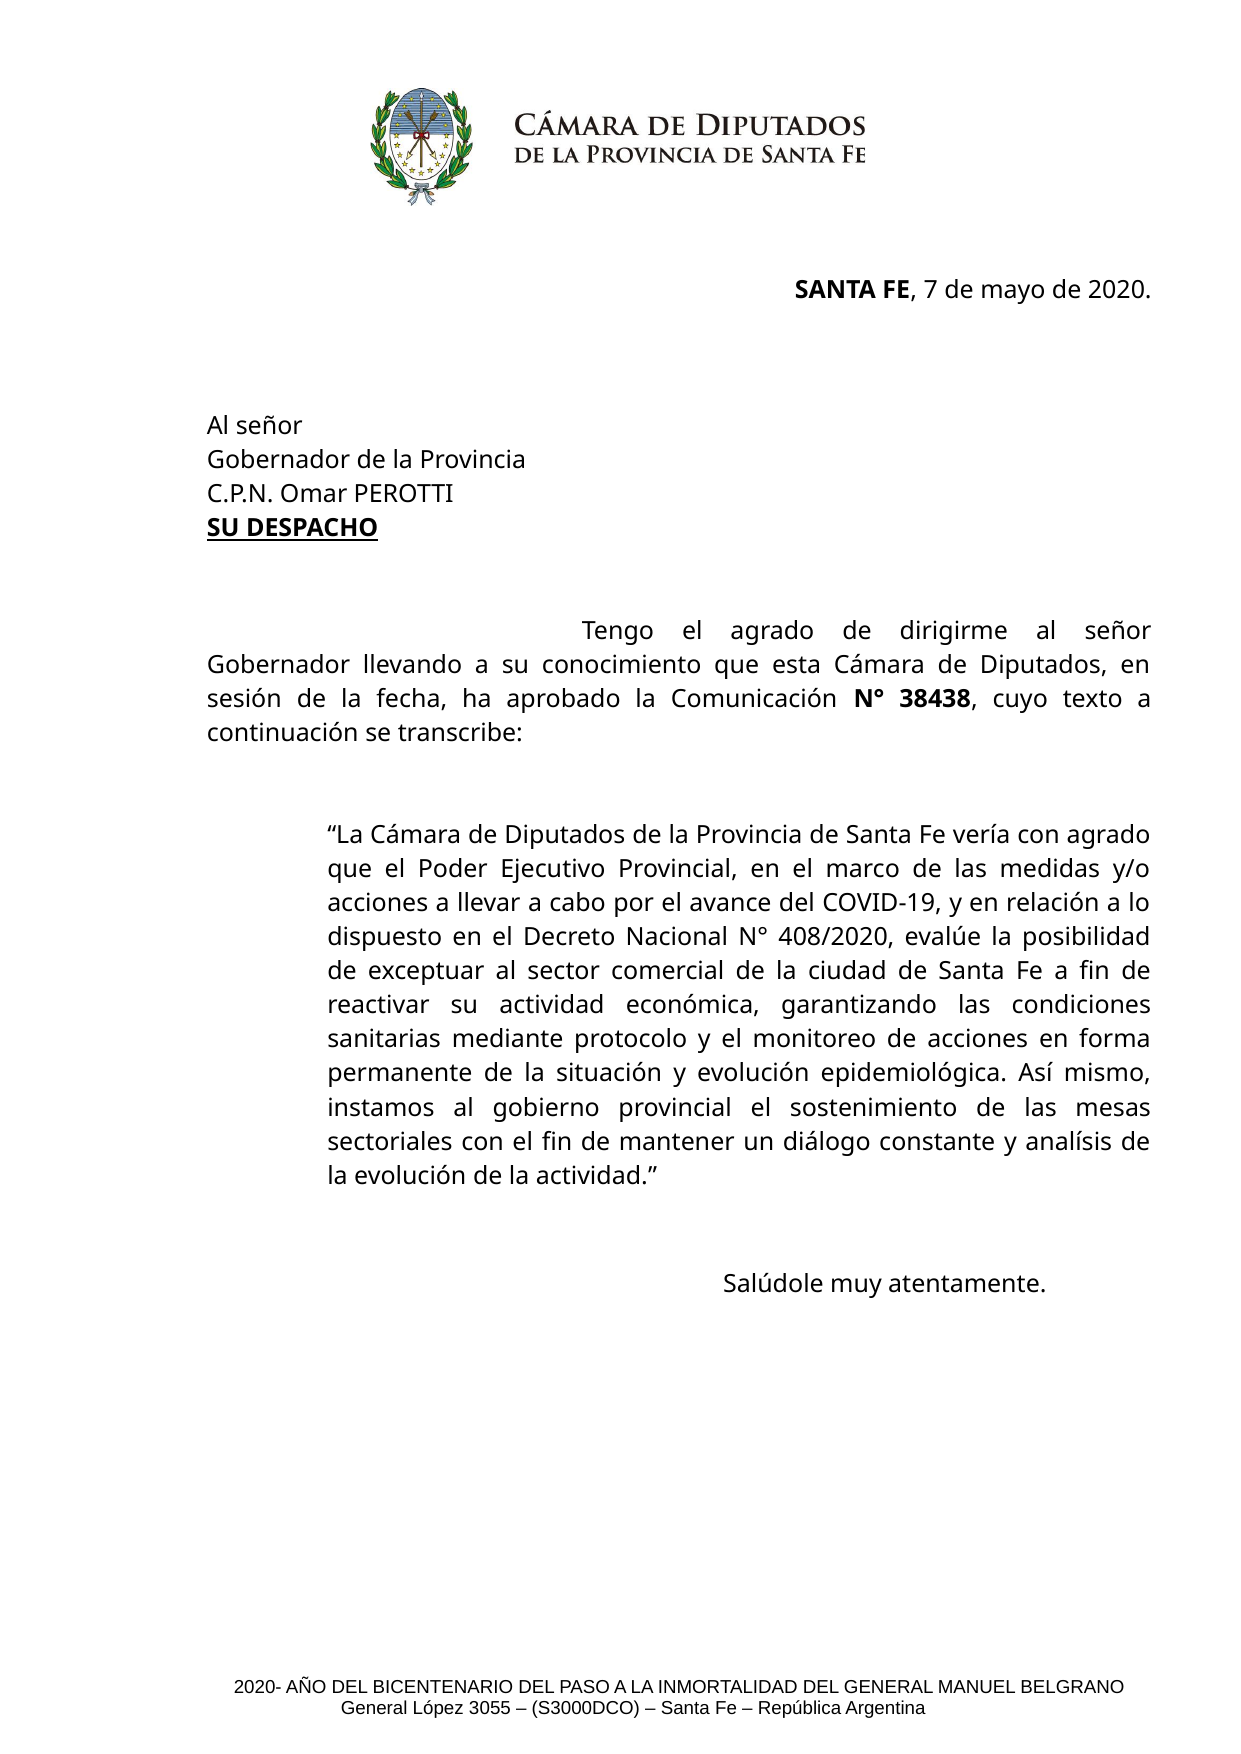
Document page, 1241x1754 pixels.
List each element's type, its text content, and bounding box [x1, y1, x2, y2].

text C.P.N. Omar PEROTTI [207, 476, 1152, 510]
text Tengo el agrado de dirigirme al señor Gobernador llevando a su conocimiento que esta Cámara de Diputados, en sesión de la fecha, ha aprobado la Comunicación N° 38438, cuyo texto a continuación se transcribe: [207, 612, 1152, 748]
picture [370, 88, 866, 210]
text Al señor [207, 408, 1152, 442]
text SANTA FE, 7 de mayo de 2020. [207, 272, 1152, 306]
text Gobernador de la Provincia [207, 442, 1152, 476]
text Salúdole muy atentamente. [649, 1265, 1152, 1299]
text “La Cámara de Diputados de la Provincia de Santa Fe vería con agrado que el Poder Ejecutivo Provincial, en el marco de las medidas y/o acciones a llevar a cabo por el avance del COVID-19, y en relación a lo dispuesto en el Decreto Nacional N° 408/2020, evalúe la posibilidad de exceptuar al sector comercial de la ciudad de Santa Fe a fin de reactivar su actividad económica, garantizando las condiciones sanitarias mediante protocolo y el monitoreo de acciones en forma permanente de la situación y evolución epidemiológica. Así mismo, instamos al gobierno provincial el sostenimiento de las mesas sectoriales con el fin de mantener un diálogo constante y analísis de la evolución de la actividad.” [327, 817, 1152, 1191]
text SU DESPACHO [207, 510, 1152, 544]
